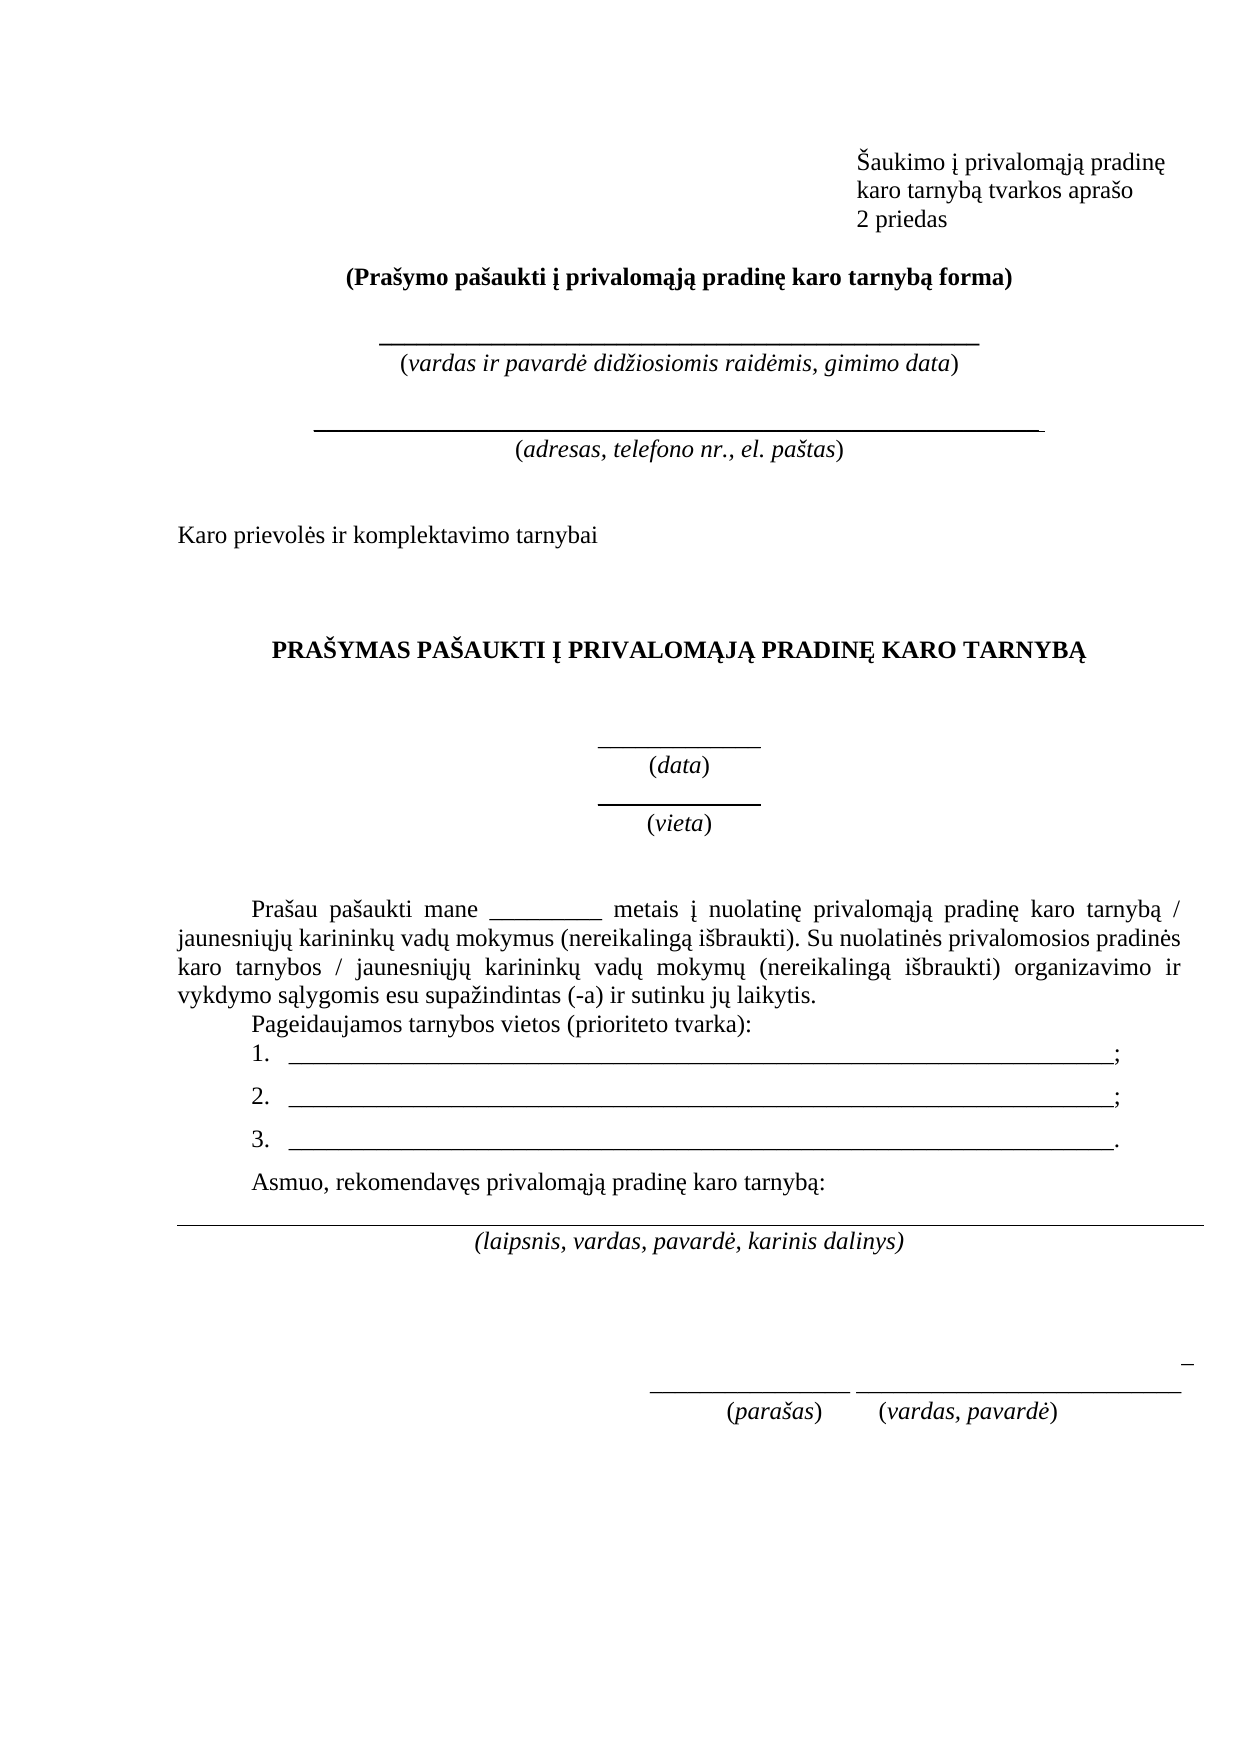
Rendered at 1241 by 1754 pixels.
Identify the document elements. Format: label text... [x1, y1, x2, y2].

text 2 priedas [856, 204, 1181, 233]
text _____________ [177, 779, 1181, 808]
text 1. __________________________________________________________________; [251, 1038, 1181, 1067]
text (adresas, telefono nr., el. paštas) [177, 434, 1181, 463]
text Pageidaujamos tarnybos vietos (prioriteto tvarka): [177, 1009, 1181, 1038]
text Šaukimo į privalomąją pradinę karo tarnybą tvarkos aprašo [856, 147, 1181, 204]
table_cell (laipsnis, vardas, pavardė, karinis dalinys) [177, 1226, 1204, 1255]
text __________________________________________________________ [177, 406, 1181, 434]
text 3. __________________________________________________________________. [251, 1124, 1181, 1153]
text (vardas ir pavardė didžiosiomis raidėmis, gimimo data) [177, 348, 1181, 377]
text _____________ [177, 722, 1181, 751]
text ________________________________________________ [177, 319, 1181, 348]
table_header [177, 1196, 1204, 1225]
text (vieta) [177, 808, 1181, 837]
text PRAŠYMAS PAŠAUKTI Į PRIVALOMĄJĄ PRADINĘ KARO TARNYBĄ [177, 636, 1181, 664]
text Prašau pašaukti mane _________ metais į nuolatinę privalomąją pradinę karo tarnybą / jaunesniųjų karininkų vadų mokymus (nereikalingą išbraukti). Su nuolatinės privalomosios pradinės karo tarnybos / jaunesniųjų karininkų vadų mokymų (nereikalingą išbraukti) organizavimo ir vykdymo sąlygomis esu supažindintas (-a) ir sutinku jų laikytis. [177, 894, 1181, 1009]
text (parašas) (vardas, pavardė) [251, 1396, 1181, 1425]
text Karo prievolės ir komplektavimo tarnybai [177, 521, 1181, 549]
text Asmuo, rekomendavęs privalomąją pradinę karo tarnybą: [177, 1167, 1181, 1196]
text (data) [177, 751, 1181, 779]
text _________________ __________________________ [251, 1339, 1181, 1396]
text 2. __________________________________________________________________; [251, 1081, 1181, 1110]
text (Prašymo pašaukti į privalomąją pradinę karo tarnybą forma) [177, 262, 1181, 291]
